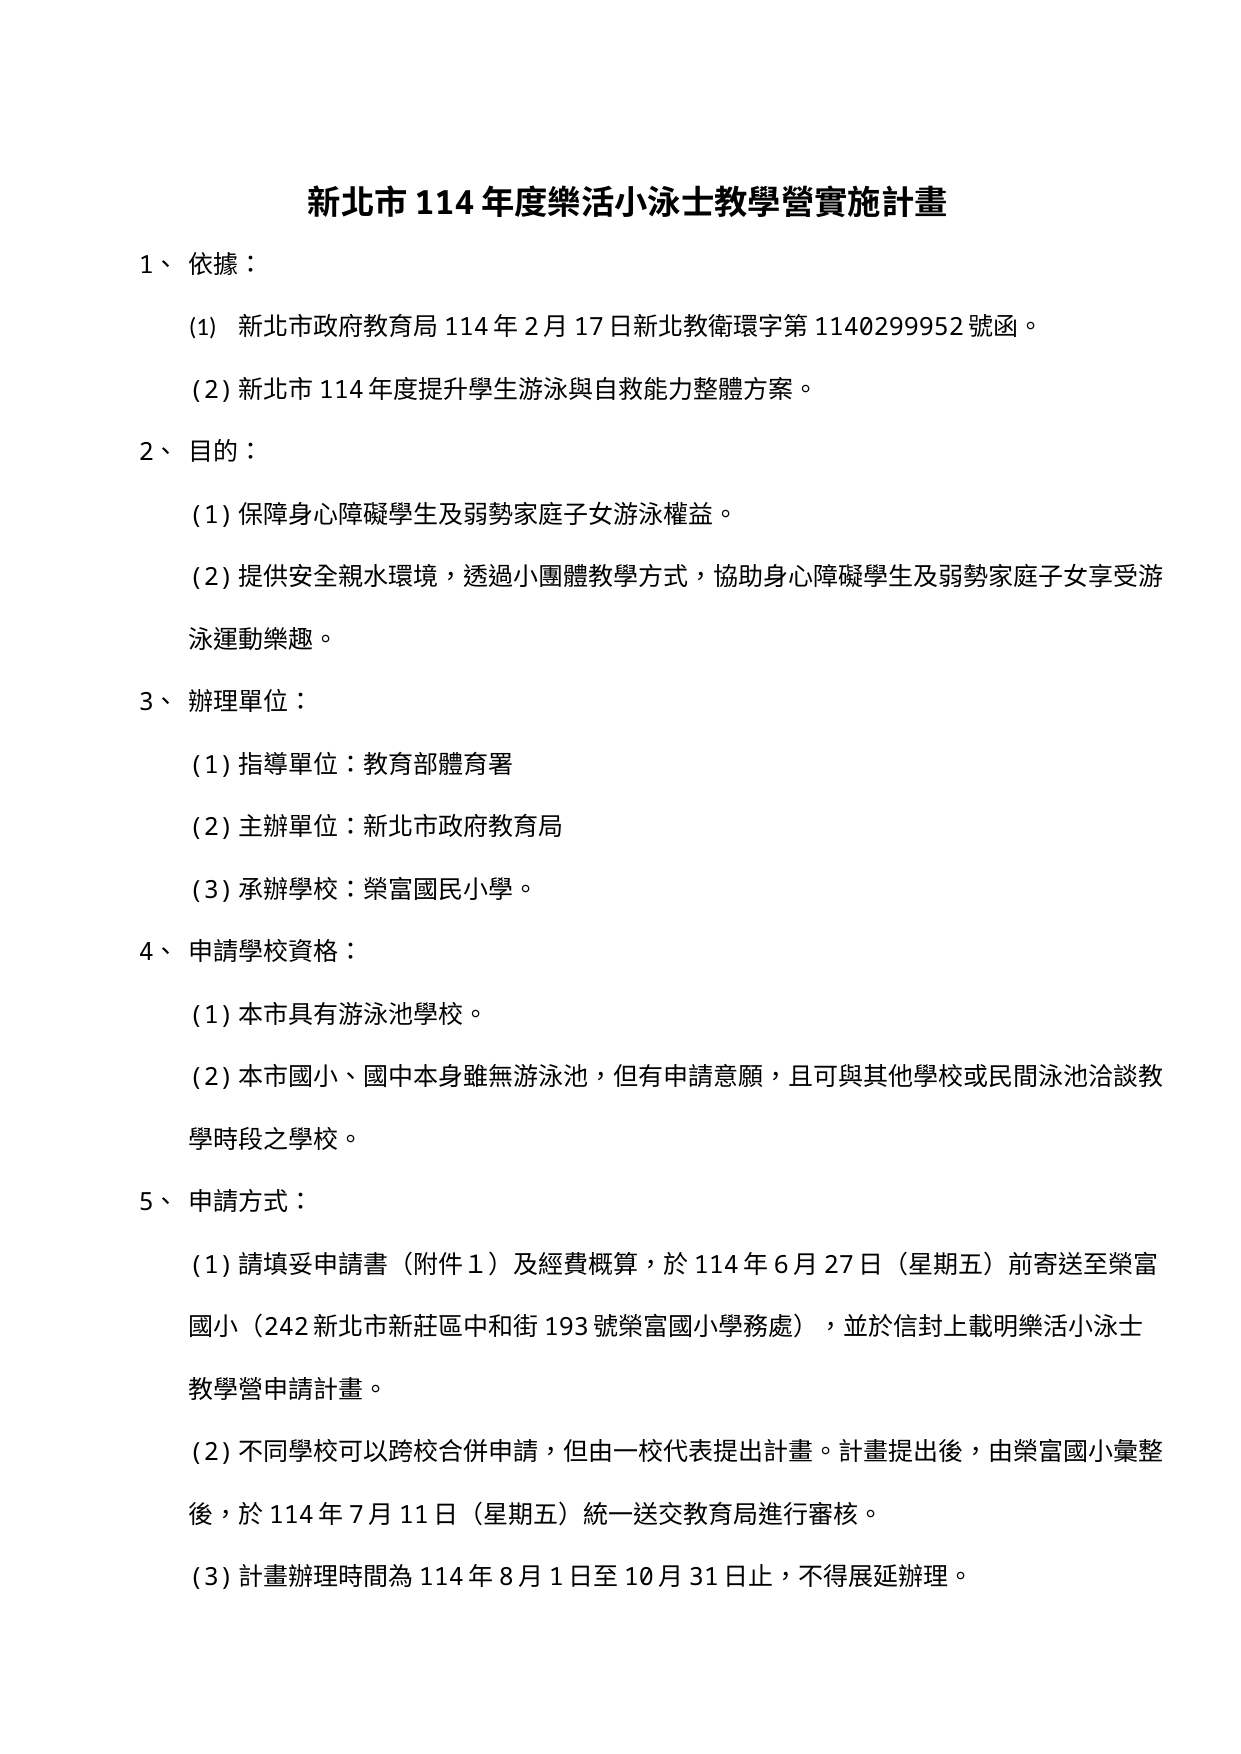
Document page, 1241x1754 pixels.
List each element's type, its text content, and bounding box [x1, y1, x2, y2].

list 申請學校資格： [139, 908, 1167, 971]
list 新北市政府教育局114年2月17日新北教衛環字第1140299952號函。 [189, 283, 1167, 346]
list 辦理單位： [139, 658, 1167, 721]
list 提供安全親水環境，透過小團體教學方式，協助身心障礙學生及弱勢家庭子女享受游泳運動樂趣。 [189, 533, 1167, 658]
list 主辦單位：新北市政府教育局 [189, 783, 1167, 846]
list 目的： [139, 408, 1167, 471]
list 依據： [139, 221, 1167, 283]
list 本市具有游泳池學校。 [189, 971, 1167, 1033]
list 不同學校可以跨校合併申請，但由一校代表提出計畫。計畫提出後，由榮富國小彙整後，於114年7月11日（星期五）統一送交教育局進行審核。 [189, 1408, 1167, 1533]
list 申請方式： [139, 1158, 1167, 1221]
list 本市國小、國中本身雖無游泳池，但有申請意願，且可與其他學校或民間泳池洽談教學時段之學校。 [189, 1033, 1167, 1158]
list 新北市114年度提升學生游泳與自救能力整體方案。 [189, 346, 1167, 408]
list 承辦學校：榮富國民小學。 [189, 846, 1167, 908]
list 請填妥申請書（附件１）及經費概算，於114年6月27日（星期五）前寄送至榮富國小（242新北市新莊區中和街193號榮富國小學務處），並於信封上載明樂活小泳士教學營申請計畫。 [189, 1221, 1167, 1408]
list 保障身心障礙學生及弱勢家庭子女游泳權益。 [189, 471, 1167, 533]
text 新北市114年度樂活小泳士教學營實施計畫 [89, 158, 1167, 221]
list 計畫辦理時間為114年8月1日至10月31日止，不得展延辦理。 [189, 1533, 1167, 1596]
list 指導單位：教育部體育署 [189, 721, 1167, 783]
